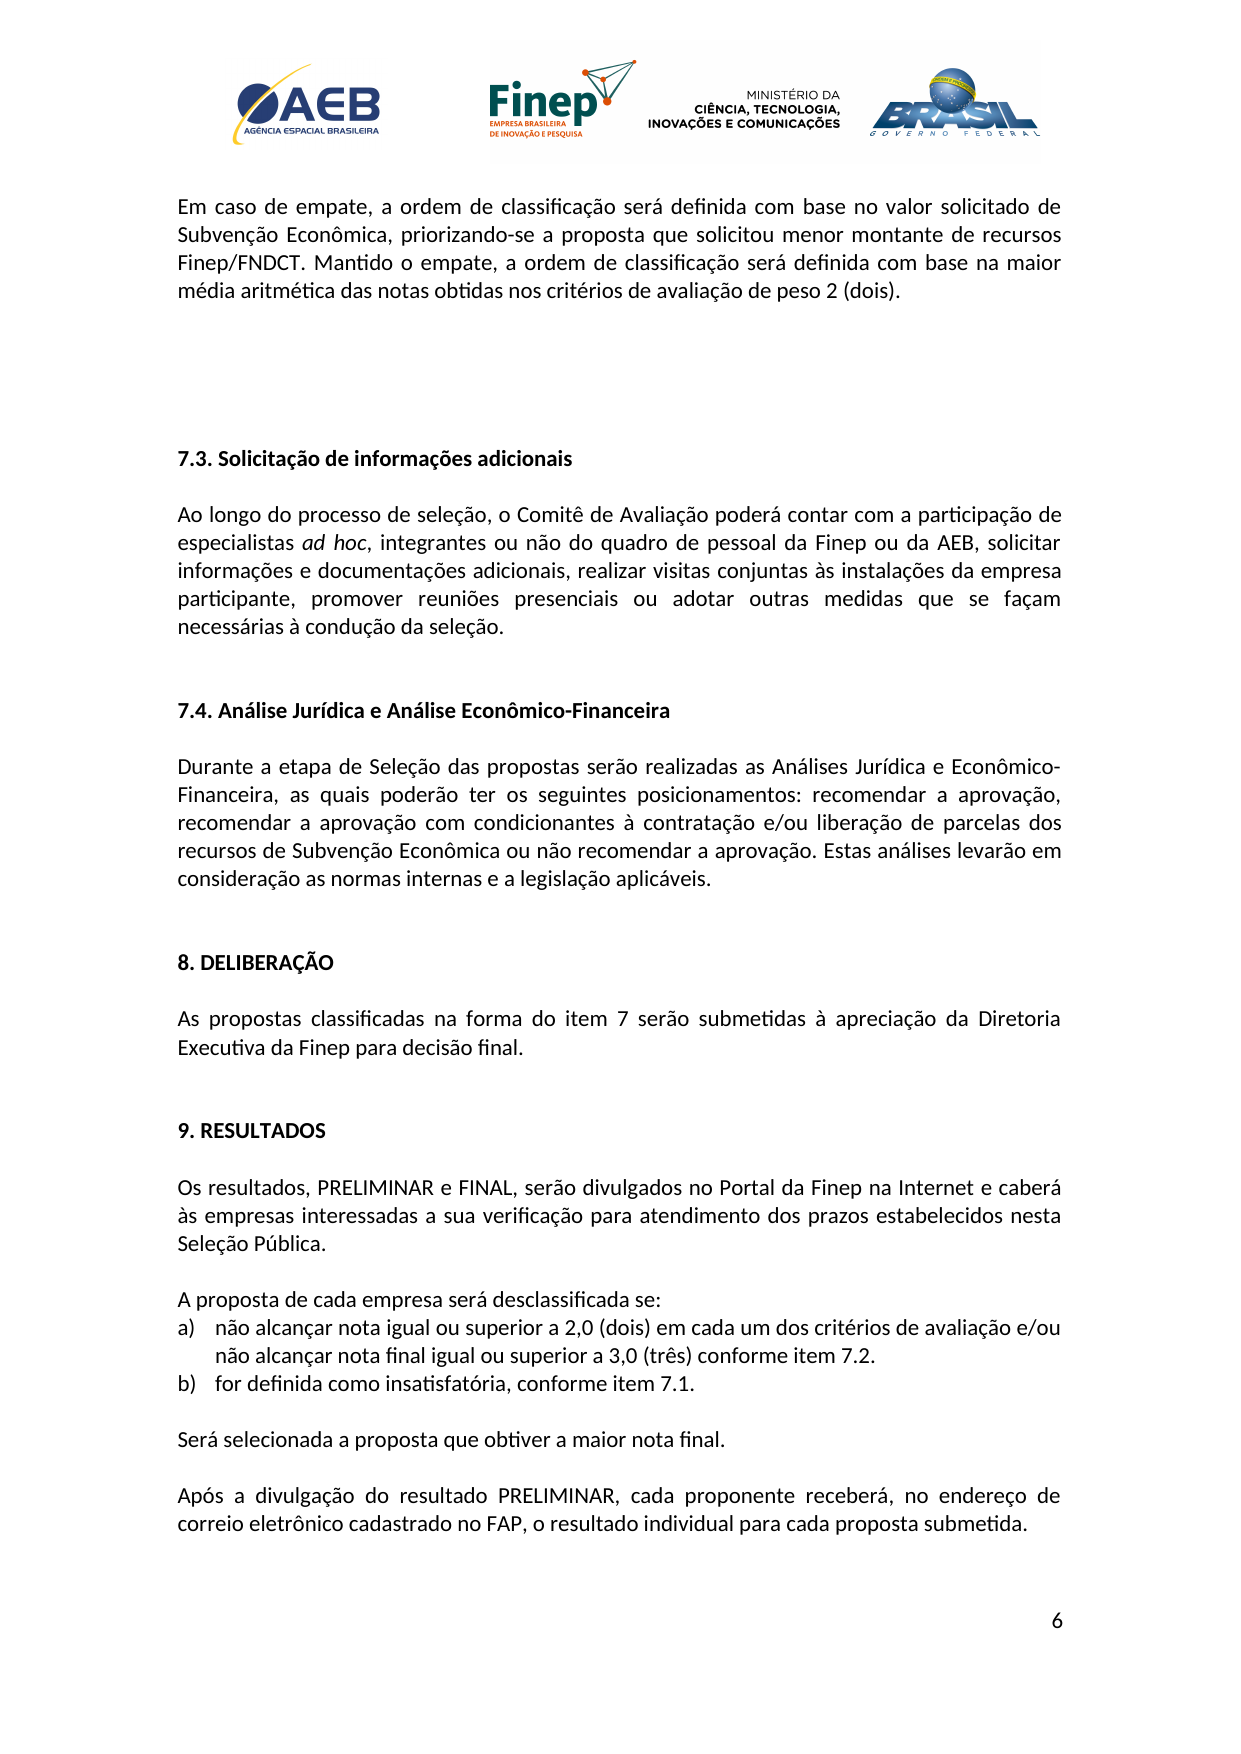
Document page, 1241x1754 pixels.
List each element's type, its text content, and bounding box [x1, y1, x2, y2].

text Os resultados, PRELIMINAR e FINAL, serão divulgados no Portal da Finep na Internet e caberá às empresas interessadas a sua verificação para atendimento dos prazos estabelecidos nesta Seleção Pública. [177, 1173, 1063, 1257]
text 9. RESULTADOS [177, 1117, 1063, 1145]
text 7.4. Análise Jurídica e Análise Econômico-Financeira [177, 696, 1063, 724]
text Durante a etapa de Seleção das propostas serão realizadas as Análises Jurídica e Econômico-Financeira, as quais poderão ter os seguintes posicionamentos: recomendar a aprovação, recomendar a aprovação com condicionantes à contratação e/ou liberação de parcelas dos recursos de Subvenção Econômica ou não recomendar a aprovação. Estas análises levarão em consideração as normas internas e a legislação aplicáveis. [177, 752, 1063, 892]
text 7.3. Solicitação de informações adicionais [177, 444, 1063, 472]
list não alcançar nota igual ou superior a 2,0 (dois) em cada um dos critérios de avaliação e/ou não alcançar nota final igual ou superior a 3,0 (três) conforme item 7.2. [177, 1313, 1063, 1369]
text 8. DELIBERAÇÃO [177, 948, 1063, 977]
text Após a divulgação do resultado PRELIMINAR, cada proponente receberá, no endereço de correio eletrônico cadastrado no FAP, o resultado individual para cada proposta submetida. [177, 1481, 1063, 1537]
text Ao longo do processo de seleção, o Comitê de Avaliação poderá contar com a participação de especialistas ad hoc, integrantes ou não do quadro de pessoal da Finep ou da AEB, solicitar informações e documentações adicionais, realizar visitas conjuntas às instalações da empresa participante, promover reuniões presenciais ou adotar outras medidas que se façam necessárias à condução da seleção. [177, 500, 1063, 640]
text Será selecionada a proposta que obtiver a maior nota final. [177, 1425, 1063, 1453]
text As propostas classificadas na forma do item 7 serão submetidas à apreciação da Diretoria Executiva da Finep para decisão final. [177, 1004, 1063, 1061]
text Em caso de empate, a ordem de classificação será definida com base no valor solicitado de Subvenção Econômica, priorizando-se a proposta que solicitou menor montante de recursos Finep/FNDCT. Mantido o empate, a ordem de classificação será definida com base na maior média aritmética das notas obtidas nos critérios de avaliação de peso 2 (dois). [177, 192, 1063, 304]
text A proposta de cada empresa será desclassificada se: [177, 1285, 1063, 1313]
list for definida como insatisfatória, conforme item 7.1. [177, 1369, 1063, 1397]
